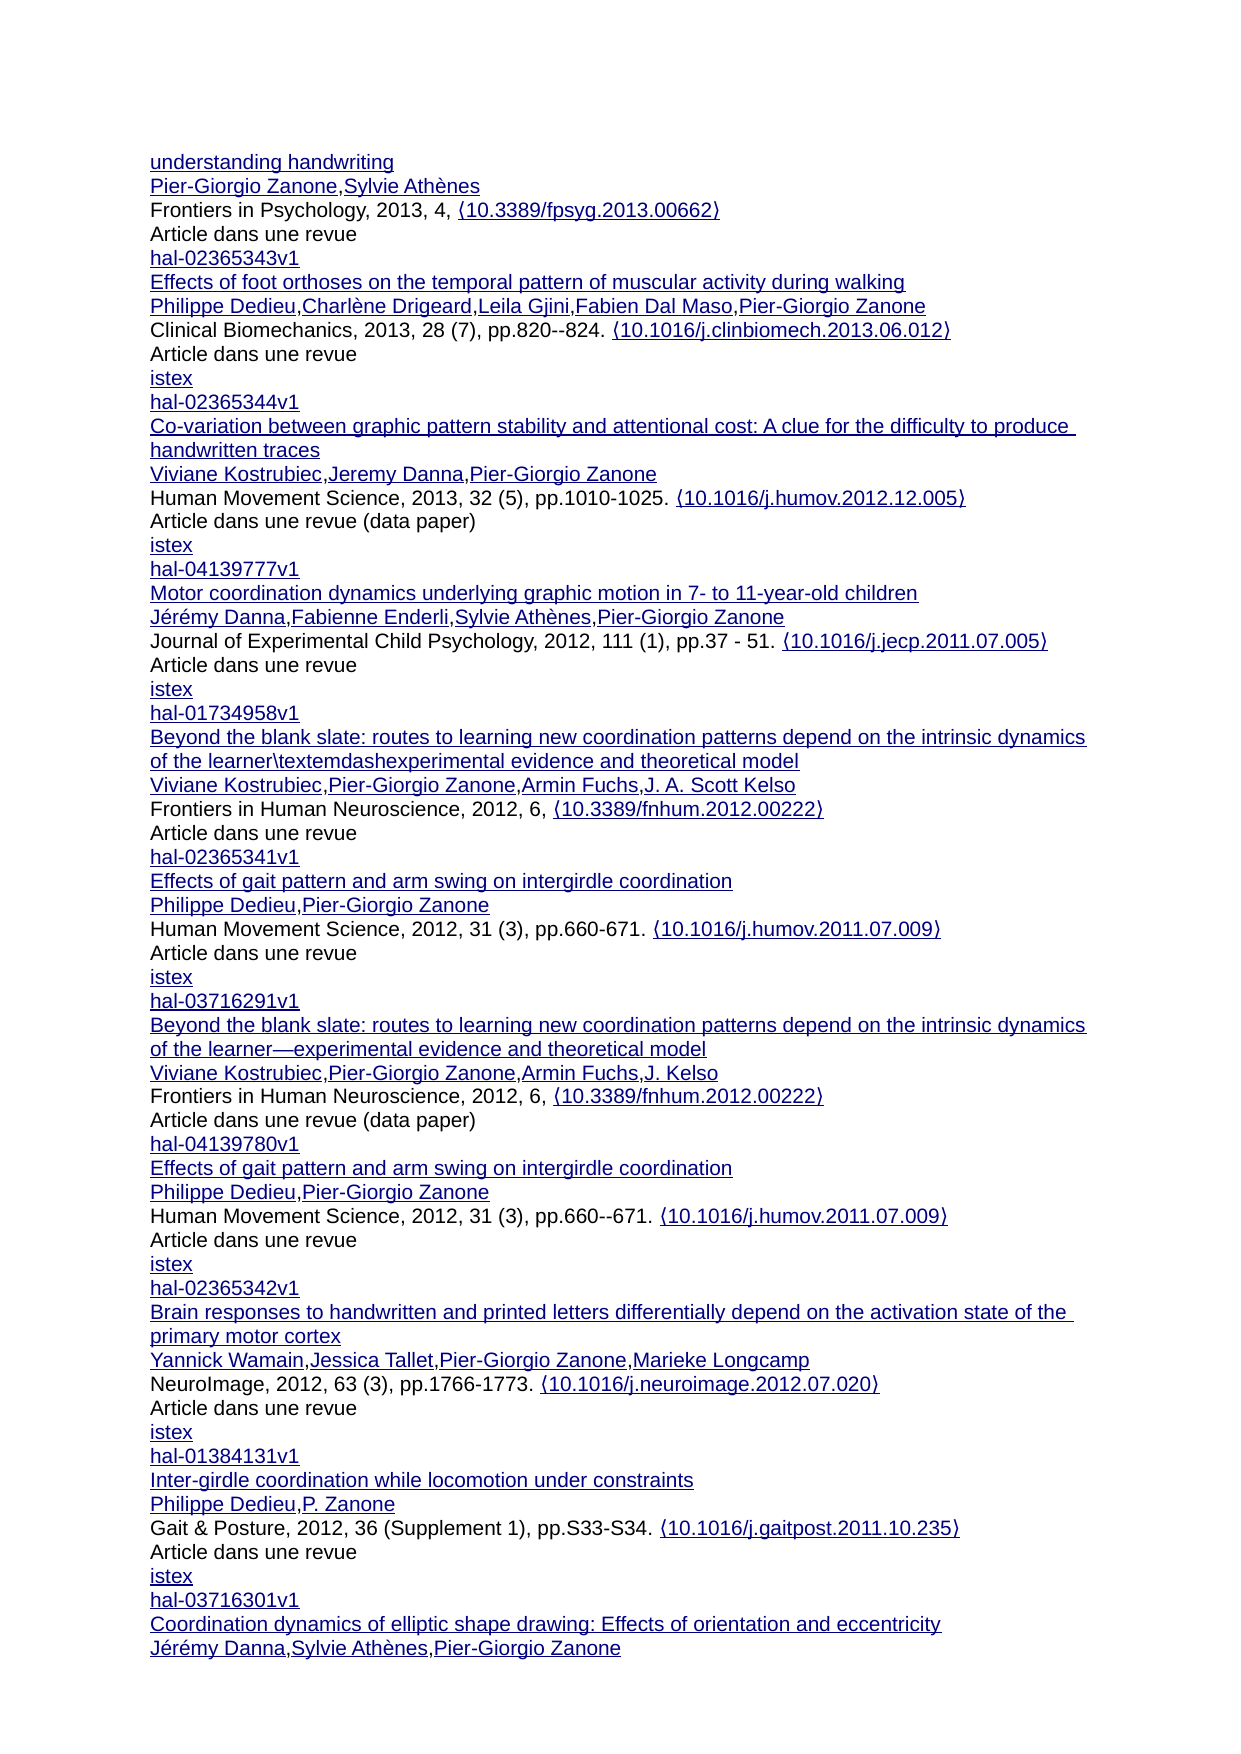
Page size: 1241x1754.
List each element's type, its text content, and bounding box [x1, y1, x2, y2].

table_cell Inter-girdle coordination while locomotion under constraints Philippe Dedieu,P. Zanone Gait & Posture, 2012, 36 (Supplement 1), pp.S33-S34. ⟨10.1016/j.gaitpost.2011.10.235⟩ Article dans une revue istex hal-03716301v1 [150, 1468, 1090, 1611]
table_cell Effects of foot orthoses on the temporal pattern of muscular activity during walking Philippe Dedieu,Charlène Drigeard,Leila Gjini,Fabien Dal Maso,Pier-Giorgio Zanone Clinical Biomechanics, 2013, 28 (7), pp.820--824. ⟨10.1016/j.clinbiomech.2013.06.012⟩ Article dans une revue istex hal-02365344v1 [150, 270, 1090, 413]
table_cell Motor coordination dynamics underlying graphic motion in 7- to 11-year-old children Jérémy Danna,Fabienne Enderli,Sylvie Athènes,Pier-Giorgio Zanone Journal of Experimental Child Psychology, 2012, 111 (1), pp.37 - 51. ⟨10.1016/j.jecp.2011.07.005⟩ Article dans une revue istex hal-01734958v1 [150, 581, 1090, 725]
table_cell Beyond the blank slate: routes to learning new coordination patterns depend on the intrinsic dynamics of the learner\textemdashexperimental evidence and theoretical model Viviane Kostrubiec,Pier-Giorgio Zanone,Armin Fuchs,J. A. Scott Kelso Frontiers in Human Neuroscience, 2012, 6, ⟨10.3389/fnhum.2012.00222⟩ Article dans une revue hal-02365341v1 [150, 725, 1090, 869]
table_cell Effects of gait pattern and arm swing on intergirdle coordination Philippe Dedieu,Pier-Giorgio Zanone Human Movement Science, 2012, 31 (3), pp.660--671. ⟨10.1016/j.humov.2011.07.009⟩ Article dans une revue istex hal-02365342v1 [150, 1156, 1090, 1300]
table_cell Brain responses to handwritten and printed letters differentially depend on the activation state of the primary motor cortex Yannick Wamain,Jessica Tallet,Pier-Giorgio Zanone,Marieke Longcamp NeuroImage, 2012, 63 (3), pp.1766-1773. ⟨10.1016/j.neuroimage.2012.07.020⟩ Article dans une revue istex hal-01384131v1 [150, 1300, 1090, 1468]
table_cell Co-variation between graphic pattern stability and attentional cost: A clue for the difficulty to produce handwritten traces Viviane Kostrubiec,Jeremy Danna,Pier-Giorgio Zanone Human Movement Science, 2013, 32 (5), pp.1010-1025. ⟨10.1016/j.humov.2012.12.005⟩ Article dans une revue (data paper) istex hal-04139777v1 [150, 414, 1090, 581]
table_cell Effects of gait pattern and arm swing on intergirdle coordination Philippe Dedieu,Pier-Giorgio Zanone Human Movement Science, 2012, 31 (3), pp.660-671. ⟨10.1016/j.humov.2011.07.009⟩ Article dans une revue istex hal-03716291v1 [150, 869, 1090, 1012]
table_cell understanding handwriting Pier-Giorgio Zanone,Sylvie Athènes Frontiers in Psychology, 2013, 4, ⟨10.3389/fpsyg.2013.00662⟩ Article dans une revue hal-02365343v1 [150, 150, 1090, 270]
table_cell Coordination dynamics of elliptic shape drawing: Effects of orientation and eccentricity Jérémy Danna,Sylvie Athènes,Pier-Giorgio Zanone [150, 1611, 1090, 1659]
table_cell Beyond the blank slate: routes to learning new coordination patterns depend on the intrinsic dynamics of the learner—experimental evidence and theoretical model Viviane Kostrubiec,Pier-Giorgio Zanone,Armin Fuchs,J. Kelso Frontiers in Human Neuroscience, 2012, 6, ⟨10.3389/fnhum.2012.00222⟩ Article dans une revue (data paper) hal-04139780v1 [150, 1013, 1090, 1156]
